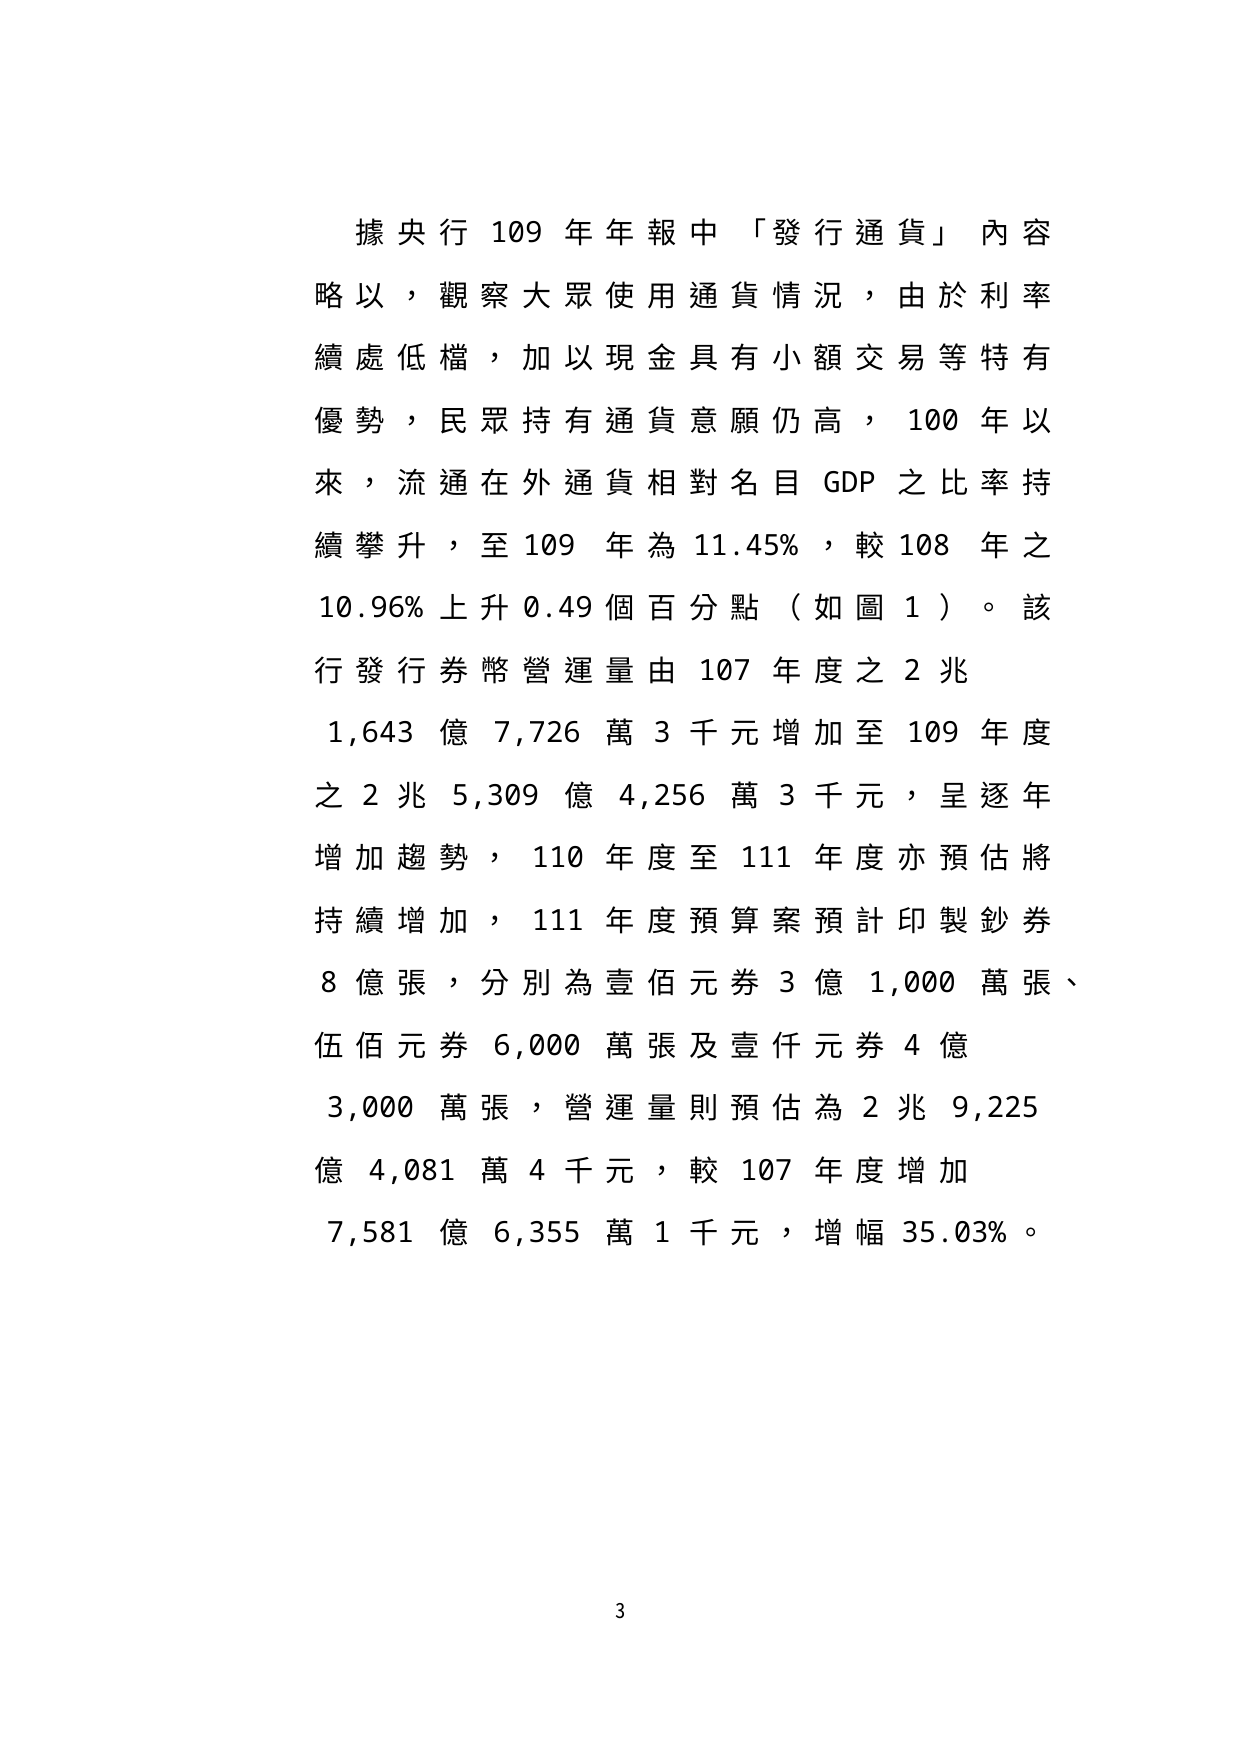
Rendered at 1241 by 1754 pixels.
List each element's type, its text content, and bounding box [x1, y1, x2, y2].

text 據央行109年年報中「發行通貨」內容略以，觀察大眾使用通貨情況，由於利率續處低檔，加以現金具有小額交易等特有優勢，民眾持有通貨意願仍高，100年以來，流通在外通貨相對名目GDP之比率持續攀升，至109 年為11.45%，較108 年之10.96%上升0.49個百分點（如圖1）。該行發行券幣營運量由107年度之2兆1,643億7,726萬3千元增加至109年度之2兆5,309億4,256萬3千元，呈逐年增加趨勢，110年度至111年度亦預估將持續增加，111年度預算案預計印製鈔券8億張，分別為壹佰元券3億1,000萬張、伍佰元券6,000萬張及壹仟元券4億3,000萬張，營運量則預估為2兆9,225億4,081萬4千元，較107年度增加7,581億6,355萬1千元，增幅35.03%。 [271, 189, 1058, 1252]
